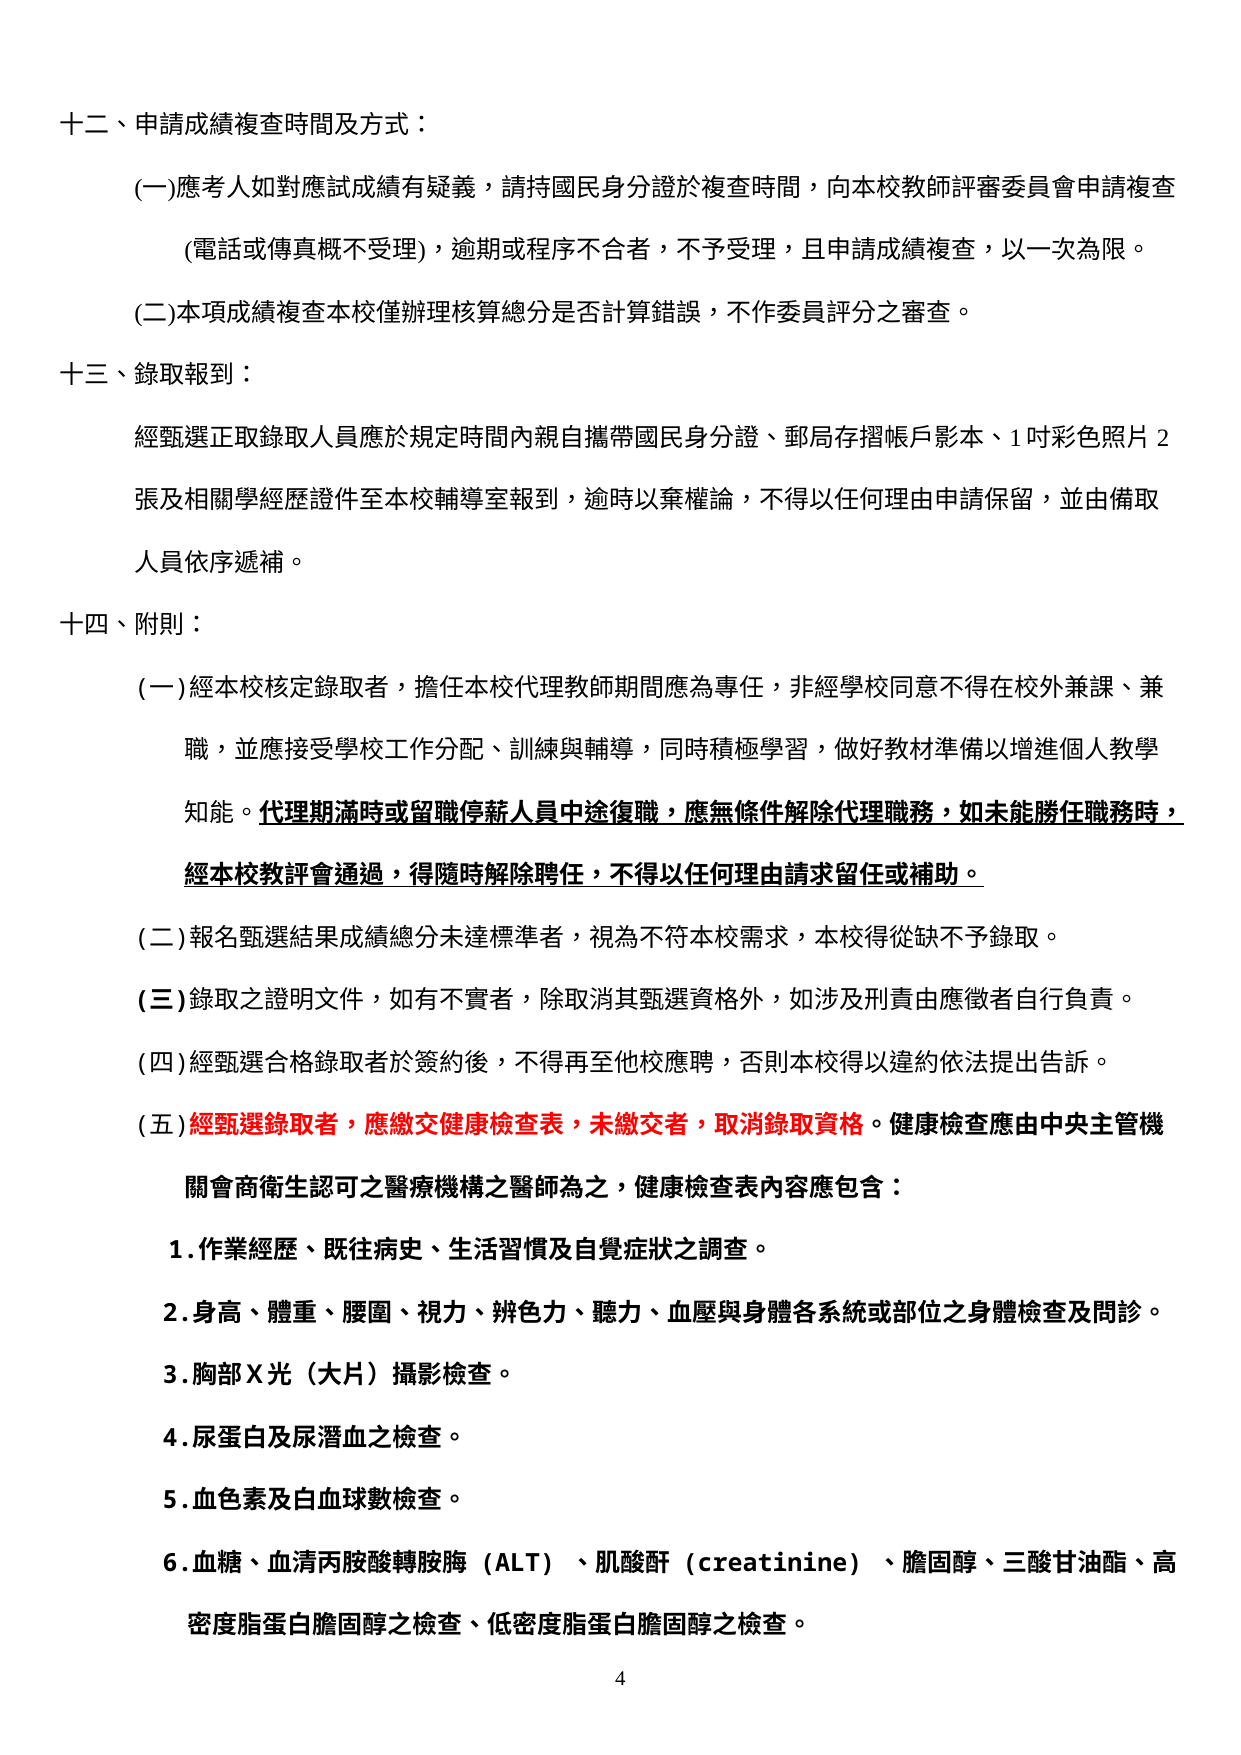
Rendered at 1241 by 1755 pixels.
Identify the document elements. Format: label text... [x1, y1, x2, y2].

text 3.胸部Ｘ光（大片）攝影檢查。 [84, 1331, 1181, 1393]
text 經甄選正取錄取人員應於規定時間內親自攜帶國民身分證、郵局存摺帳戶影本、1吋彩色照片2張及相關學經歷證件至本校輔導室報到，逾時以棄權論，不得以任何理由申請保留，並由備取人員依序遞補。 [134, 393, 1181, 581]
text (五)經甄選錄取者，應繳交健康檢查表，未繳交者，取消錄取資格。健康檢查應由中央主管機關會商衛生認可之醫療機構之醫師為之，健康檢查表內容應包含： [134, 1081, 1181, 1206]
text (一)應考人如對應試成績有疑義，請持國民身分證於複查時間，向本校教師評審委員會申請複查(電話或傳真概不受理)，逾期或程序不合者，不予受理，且申請成績複查，以一次為限。 [134, 143, 1181, 268]
text 十三、錄取報到： [59, 331, 1181, 393]
text 2.身高、體重、腰圍、視力、辨色力、聽力、血壓與身體各系統或部位之身體檢查及問診。 [84, 1268, 1181, 1331]
text 5.血色素及白血球數檢查。 [59, 1456, 1181, 1518]
text (二)報名甄選結果成績總分未達標準者，視為不符本校需求，本校得從缺不予錄取。 [134, 893, 1181, 956]
text (四)經甄選合格錄取者於簽約後，不得再至他校應聘，否則本校得以違約依法提出告訴。 [134, 1018, 1181, 1081]
text 6.血糖、血清丙胺酸轉胺脢 (ALT) 、肌酸酐 (creatinine) 、膽固醇、三酸甘油酯、高密度脂蛋白膽固醇之檢查、低密度脂蛋白膽固醇之檢查。 [162, 1518, 1181, 1643]
text (一)經本校核定錄取者，擔任本校代理教師期間應為專任，非經學校同意不得在校外兼課、兼職，並應接受學校工作分配、訓練與輔導，同時積極學習，做好教材準備以增進個人教學知能。代理期滿時或留職停薪人員中途復職，應無條件解除代理職務，如未能勝任職務時，經本校教評會通過，得隨時解除聘任，不得以任何理由請求留任或補助。 [134, 643, 1181, 893]
text 1.作業經歷、既往病史、生活習慣及自覺症狀之調查。 [118, 1206, 1181, 1268]
text 十四、附則： [59, 581, 1181, 643]
text (三)錄取之證明文件，如有不實者，除取消其甄選資格外，如涉及刑責由應徵者自行負責。 [134, 956, 1181, 1018]
text 十二、申請成績複查時間及方式： [59, 81, 1181, 143]
text 4.尿蛋白及尿潛血之檢查。 [59, 1393, 1181, 1456]
text (二)本項成績複查本校僅辦理核算總分是否計算錯誤，不作委員評分之審查。 [134, 268, 1181, 331]
